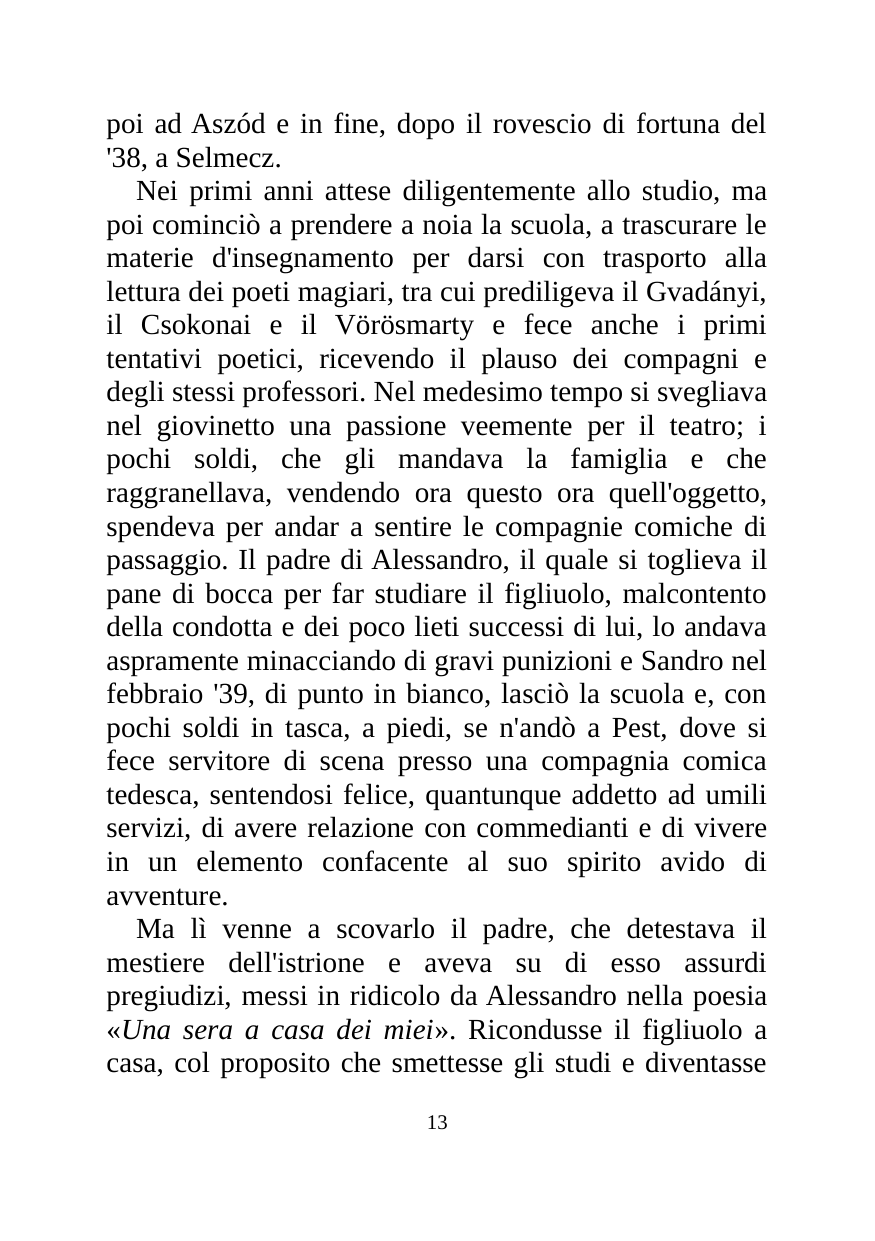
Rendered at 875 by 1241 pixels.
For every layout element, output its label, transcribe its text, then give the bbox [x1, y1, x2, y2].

text poi ad Aszód e in fine, dopo il rovescio di fortuna del '38, a Selmecz. [106, 106, 768, 173]
text Nei primi anni attese diligentemente allo studio, ma poi cominciò a prendere a noia la scuola, a trascurare le materie d'insegnamento per darsi con trasporto alla lettura dei poeti magiari, tra cui prediligeva il Gvadányi, il Csokonai e il Vörösmarty e fece anche i primi tentativi poetici, ricevendo il plauso dei compagni e degli stessi professori. Nel medesimo tempo si svegliava nel giovinetto una passione veemente per il teatro; i pochi soldi, che gli mandava la famiglia e che raggranellava, vendendo ora questo ora quell'oggetto, spendeva per andar a sentire le compagnie comiche di passaggio. Il padre di Alessandro, il quale si toglieva il pane di bocca per far studiare il figliuolo, malcontento della condotta e dei poco lieti successi di lui, lo andava aspramente minacciando di gravi punizioni e Sandro nel febbraio '39, di punto in bianco, lasciò la scuola e, con pochi soldi in tasca, a piedi, se n'andò a Pest, dove si fece servitore di scena presso una compagnia comica tedesca, sentendosi felice, quantunque addetto ad umili servizi, di avere relazione con commedianti e di vivere in un elemento confacente al suo spirito avido di avventure. [106, 173, 768, 911]
text Ma lì venne a scovarlo il padre, che detestava il mestiere dell'istrione e aveva su di esso assurdi pregiudizi, messi in ridicolo da Alessandro nella poesia «Una sera a casa dei miei». Ricondusse il figliuolo a casa, col proposito che smettesse gli studi e diventasse [106, 911, 768, 1079]
